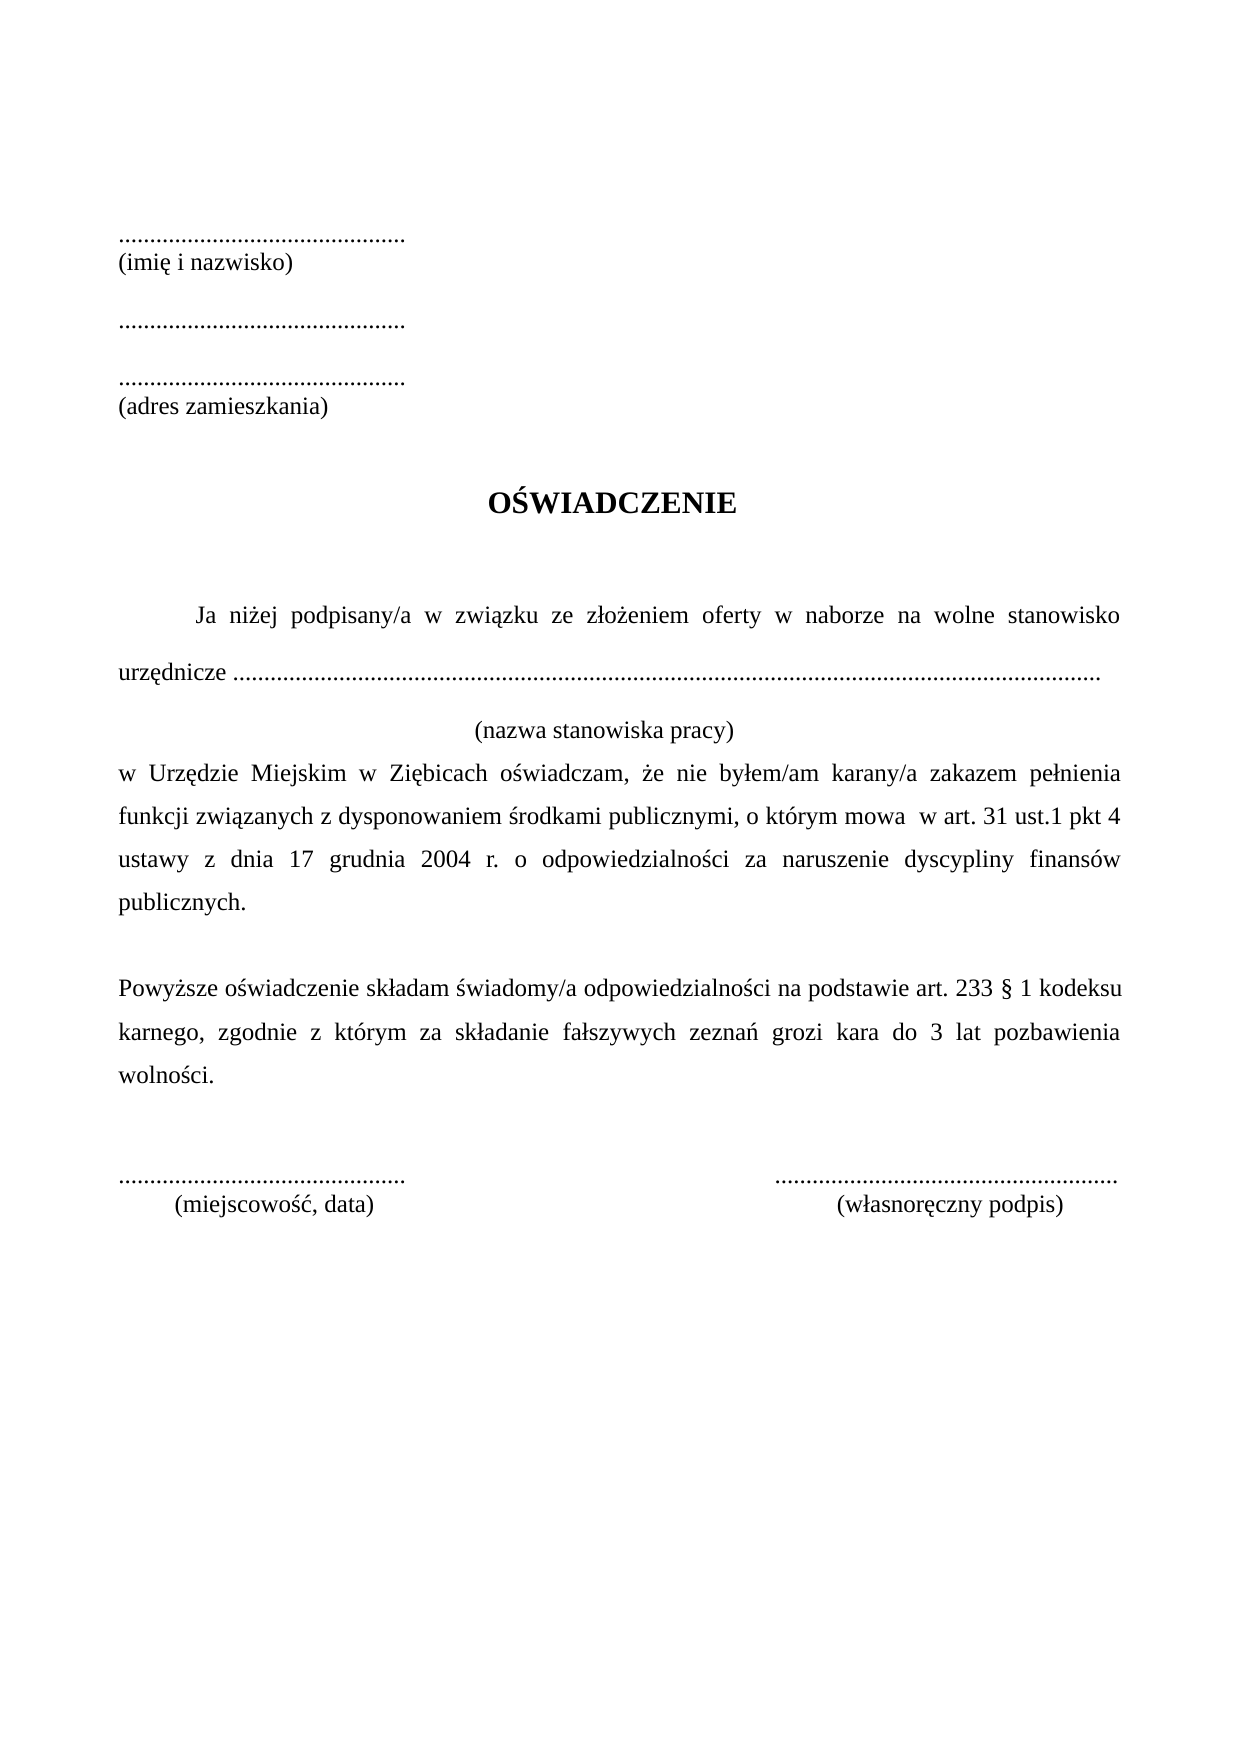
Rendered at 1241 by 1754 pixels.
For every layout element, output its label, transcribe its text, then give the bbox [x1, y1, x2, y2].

text (miejscowość, data) (własnoręczny podpis) [118, 1189, 1122, 1218]
text w Urzędzie Miejskim w Ziębicach oświadczam, że nie byłem/am karany/a zakazem pełnienia funkcji związanych z dysponowaniem środkami publicznymi, o którym mowa w art. 31 ust.1 pkt 4 ustawy z dnia 17 grudnia 2004 r. o odpowiedzialności za naruszenie dyscypliny finansów publicznych. [118, 758, 1122, 916]
text .............................................. [118, 305, 1122, 334]
text Ja niżej podpisany/a w związku ze złożeniem oferty w naborze na wolne stanowisko urzędnicze ........................................................................................................................................... [118, 600, 1122, 686]
text (adres zamieszkania) [118, 391, 1122, 420]
text Powyższe oświadczenie składam świadomy/a odpowiedzialności na podstawie art. 233 § 1 kodeksu karnego, zgodnie z którym za składanie fałszywych zeznań grozi kara do 3 lat pozbawienia wolności. [118, 973, 1122, 1088]
text .............................................. [118, 362, 1122, 391]
text .............................................. [118, 219, 1122, 247]
text (imię i nazwisko) [118, 247, 1122, 276]
text .............................................. ....................................................... [118, 1160, 1122, 1189]
text OŚWIADCZENIE [118, 485, 1122, 521]
text (nazwa stanowiska pracy) [118, 715, 1122, 743]
